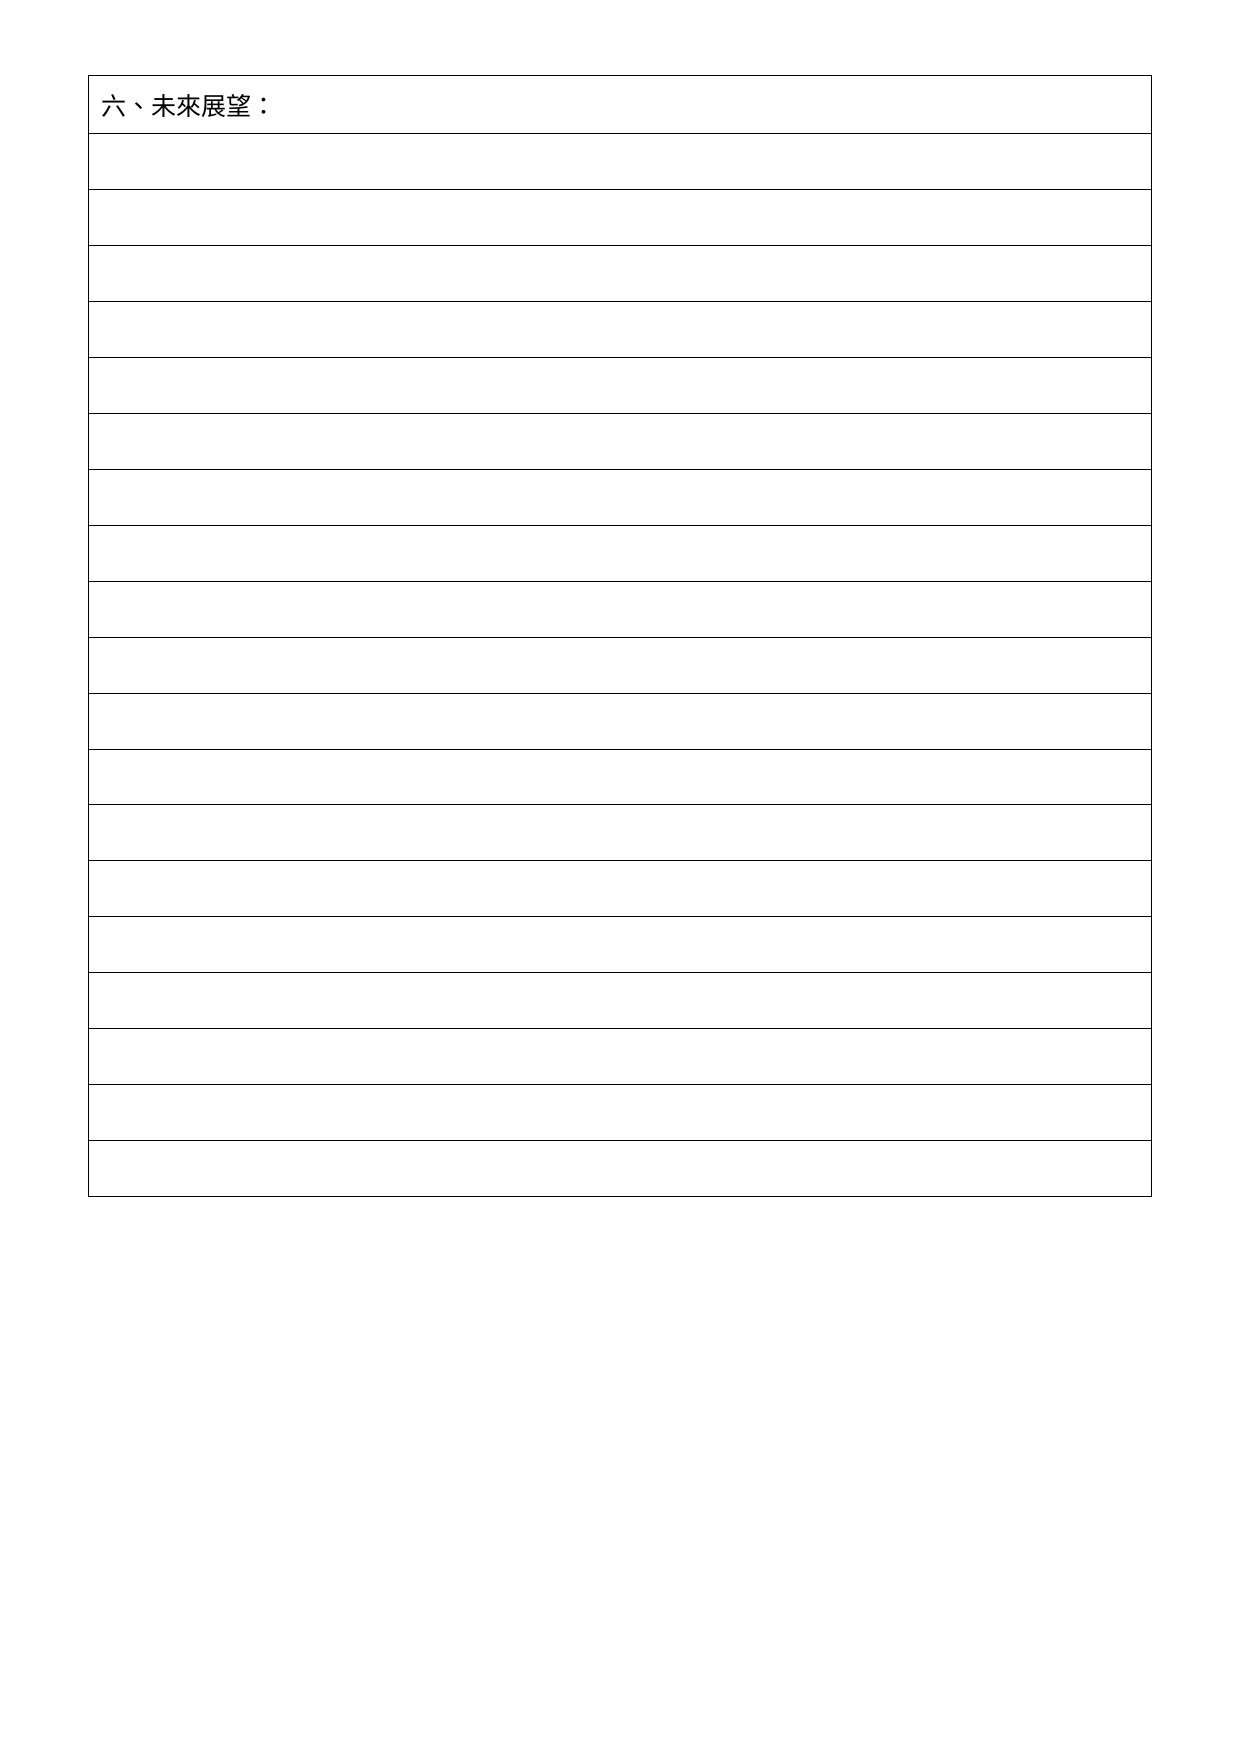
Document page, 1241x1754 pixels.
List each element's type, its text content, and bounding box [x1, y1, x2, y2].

table_cell [89, 134, 1151, 189]
table_cell [89, 414, 1151, 469]
table_cell [89, 526, 1151, 581]
table_cell [89, 750, 1151, 804]
table_cell [89, 246, 1151, 301]
table_cell [89, 805, 1151, 860]
table_cell [89, 1141, 1151, 1196]
table_cell [89, 1029, 1151, 1084]
table_cell [89, 917, 1151, 972]
table_cell [89, 582, 1151, 637]
table_cell [89, 302, 1151, 357]
table_cell [89, 470, 1151, 525]
table_cell [89, 190, 1151, 245]
table_cell [89, 358, 1151, 413]
table_cell 六、未來展望： [89, 76, 1151, 133]
table_cell [89, 638, 1151, 692]
table_cell [89, 973, 1151, 1028]
table_cell [89, 861, 1151, 916]
table_cell [89, 1085, 1151, 1140]
table_cell [89, 694, 1151, 748]
